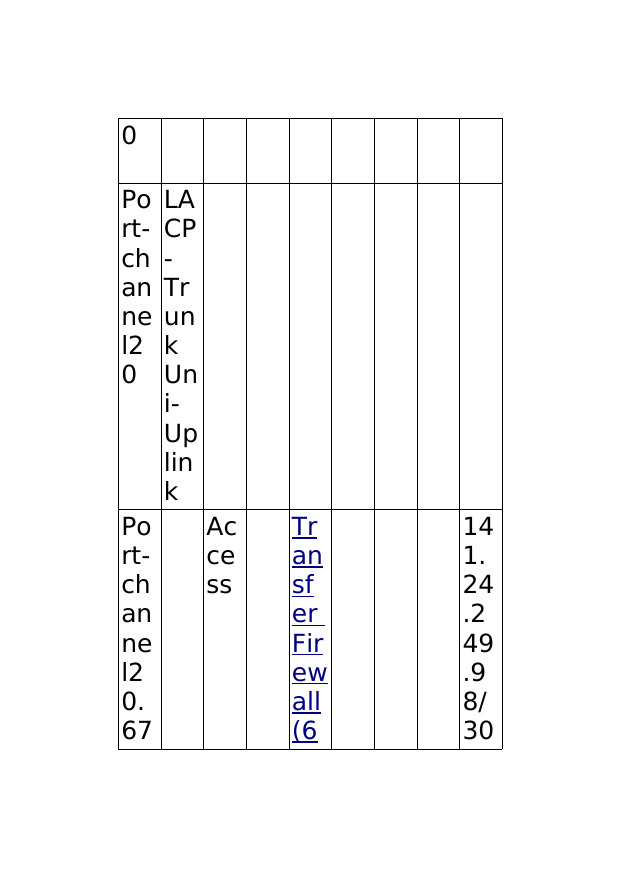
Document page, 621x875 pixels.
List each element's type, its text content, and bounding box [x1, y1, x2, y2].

table_cell [460, 119, 502, 182]
table_cell Access [204, 510, 246, 748]
table_cell [375, 510, 417, 748]
table_cell [375, 119, 417, 182]
table_cell [332, 184, 374, 509]
table_cell Transfer Firewall (6 [290, 510, 331, 748]
table_cell [162, 119, 203, 182]
table_cell [247, 184, 289, 509]
table_cell [375, 184, 417, 509]
table_cell [162, 510, 203, 748]
table_cell [418, 510, 459, 748]
table_cell 0 [119, 119, 161, 182]
table_cell LACP-Trunk Uni-Uplink [162, 184, 203, 509]
table_cell [290, 119, 331, 182]
table_cell [247, 510, 289, 748]
table_cell 141.24.249.98/30 [460, 510, 502, 748]
table_cell [332, 119, 374, 182]
table_cell Port-channel20.67 [119, 510, 161, 748]
table_cell [290, 184, 331, 509]
table_cell [460, 184, 502, 509]
table_cell [204, 184, 246, 509]
table_cell [418, 184, 459, 509]
table_cell [418, 119, 459, 182]
table_cell [204, 119, 246, 182]
table_cell [247, 119, 289, 182]
table_cell Port-channel20 [119, 184, 161, 509]
table_cell [332, 510, 374, 748]
